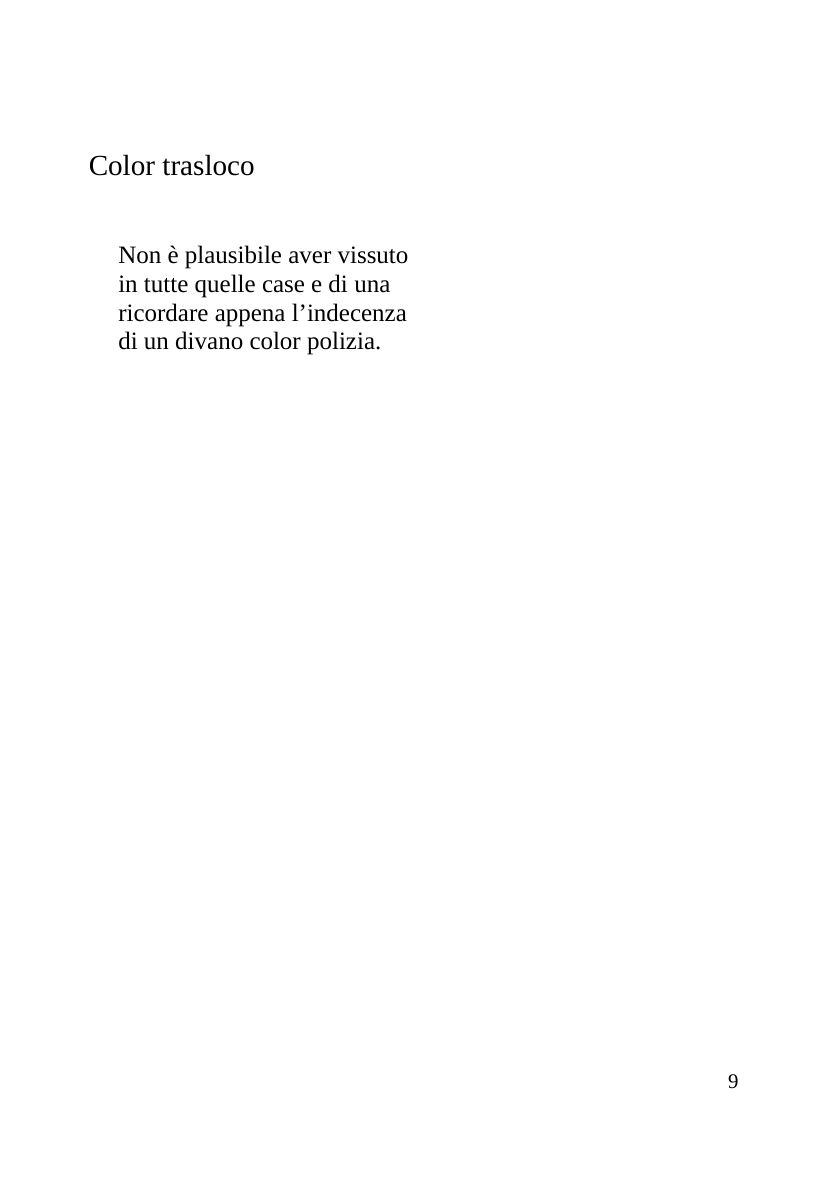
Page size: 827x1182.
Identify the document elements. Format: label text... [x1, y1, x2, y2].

text in tutte quelle case e di una [88, 269, 738, 298]
text Color trasloco [88, 148, 738, 181]
text ricordare appena l’indecenza [88, 298, 738, 326]
text di un divano color polizia. [88, 326, 738, 355]
text Non è plausibile aver vissuto [88, 240, 738, 269]
